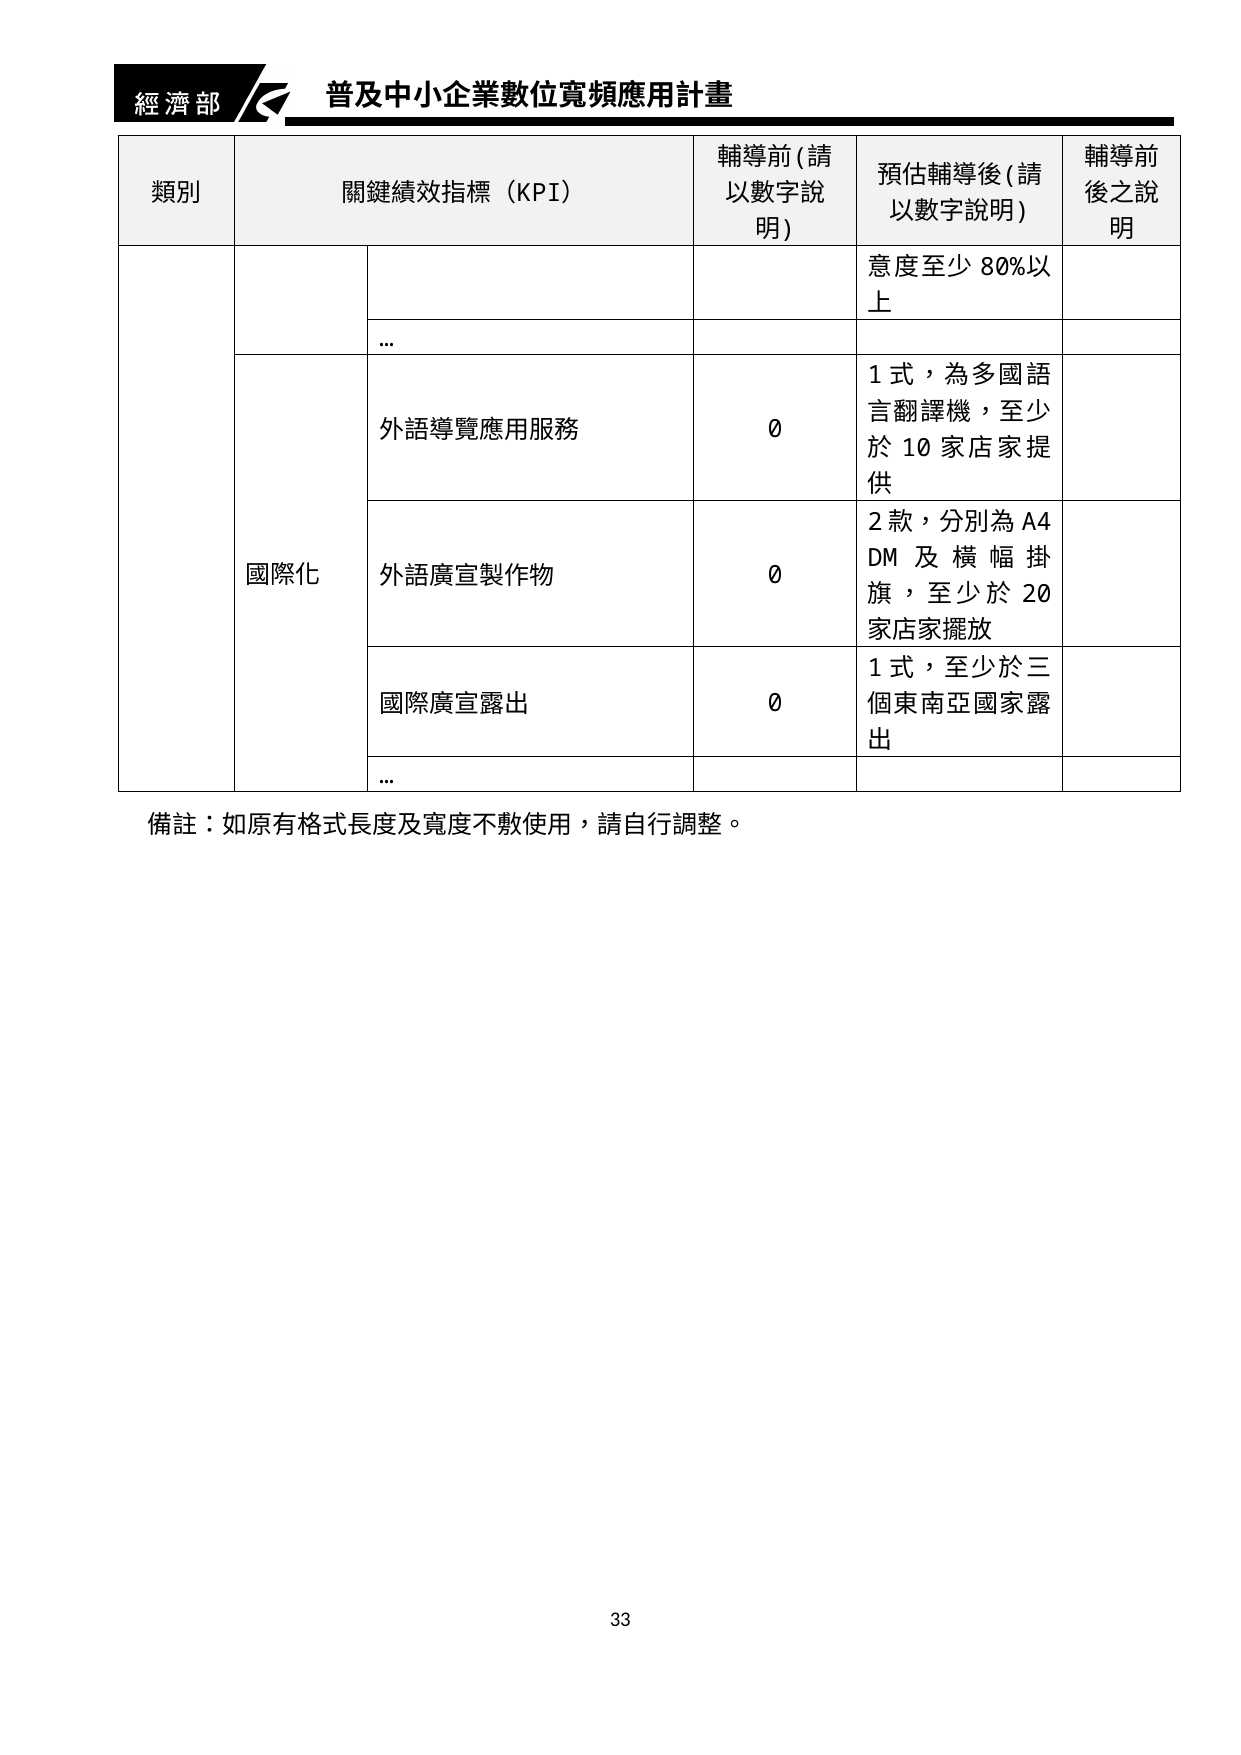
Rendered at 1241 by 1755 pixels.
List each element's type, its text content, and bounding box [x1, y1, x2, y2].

table_cell 外語導覽應用服務 [368, 355, 693, 500]
table_cell [694, 246, 856, 319]
table_cell 國際廣宣露出 [368, 647, 693, 756]
table_header 預估輔導後(請以數字說明) [857, 136, 1062, 245]
table_cell 0 [694, 501, 856, 646]
table_header 關鍵績效指標（KPI） [235, 136, 693, 245]
table_cell [857, 320, 1062, 354]
table_cell 國際化 [235, 355, 367, 791]
table_cell [694, 757, 856, 791]
table_cell 2款，分別為A4 DM及橫幅掛旗，至少於20家店家擺放 [857, 501, 1062, 646]
table_cell … [368, 320, 693, 354]
table_cell [694, 320, 856, 354]
table_header 輔導前後之說明 [1063, 136, 1180, 245]
table_header 輔導前(請以數字說明) [694, 136, 856, 245]
text 備註：如原有格式長度及寬度不敷使用，請自行調整。 [147, 804, 1122, 841]
table_cell [368, 246, 693, 319]
table_cell 1式，為多國語言翻譯機，至少於10家店家提供 [857, 355, 1062, 500]
table_cell [1063, 501, 1180, 646]
table_cell [1063, 320, 1180, 354]
table_cell 0 [694, 355, 856, 500]
table_cell [1063, 647, 1180, 756]
table_cell [1063, 757, 1180, 791]
table_cell [235, 246, 367, 354]
table_header 類別 [119, 136, 234, 245]
table_cell 0 [694, 647, 856, 756]
table_cell … [368, 757, 693, 791]
table_cell 1式，至少於三個東南亞國家露出 [857, 647, 1062, 756]
table_cell 意度至少80%以上 [857, 246, 1062, 319]
table_cell 外語廣宣製作物 [368, 501, 693, 646]
table_cell [857, 757, 1062, 791]
table_cell [119, 246, 234, 791]
table_cell [1063, 246, 1180, 319]
table_cell [1063, 355, 1180, 500]
